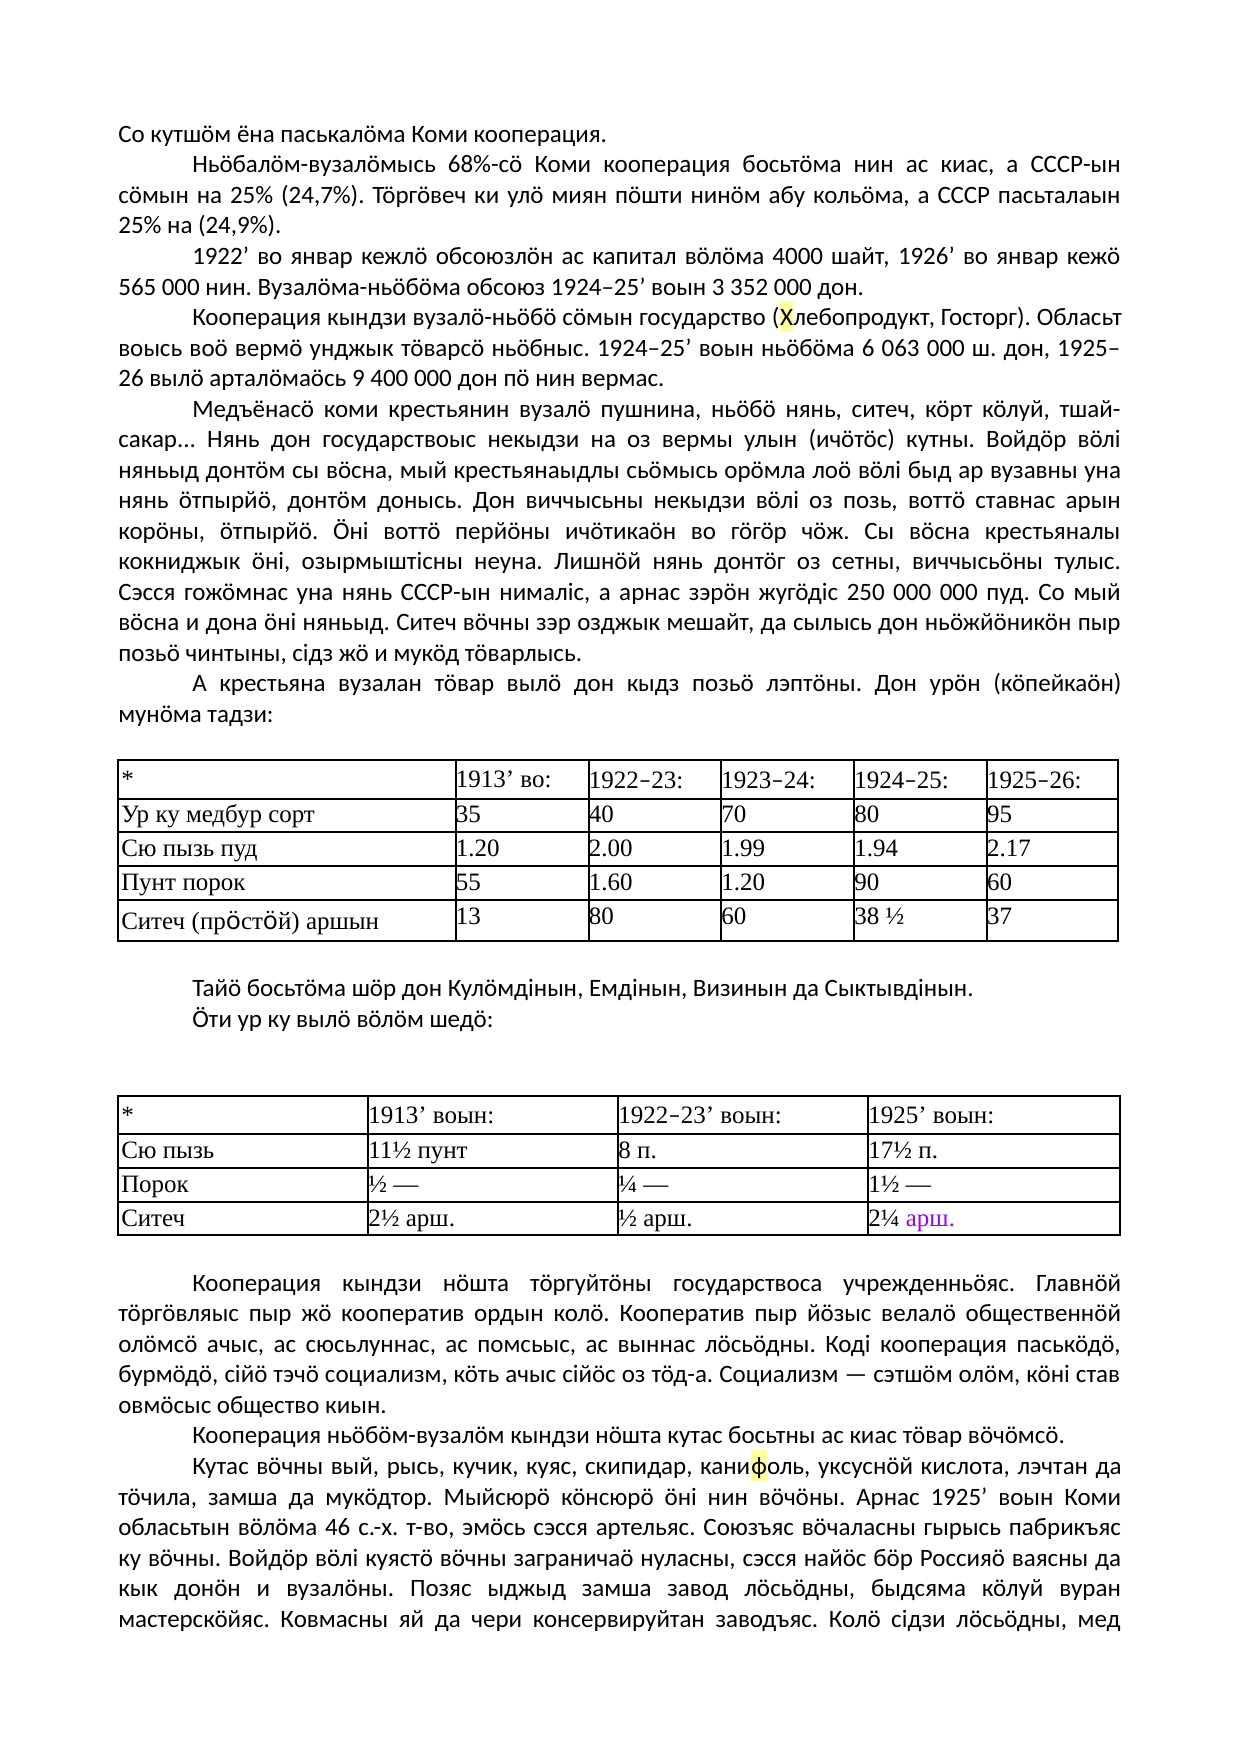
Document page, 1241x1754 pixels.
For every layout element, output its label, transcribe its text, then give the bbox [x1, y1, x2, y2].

table_cell Ситеч (прӧстӧй) аршын [119, 901, 455, 940]
table_cell Пунт порок [119, 867, 455, 899]
table_cell ½ арш. [619, 1203, 867, 1234]
text Со кутшӧм ёна паськалӧма Коми кооперация. [118, 118, 1122, 149]
text А крестьяна вузалан тӧвар вылӧ дон кыдз позьӧ лэптӧны. Дон урӧн (кӧпейкаӧн) мунӧма тадзи: [118, 667, 1122, 728]
table_cell 2¼ арш. [869, 1203, 1119, 1234]
table_cell ¼ — [619, 1169, 867, 1201]
table_cell Ситеч [119, 1203, 367, 1234]
table_cell 60 [722, 901, 853, 940]
table_header 1923–24: [722, 761, 853, 797]
table_cell 60 [988, 867, 1117, 899]
table_cell 1.94 [855, 833, 986, 865]
table_header 1913ʼ во: [457, 761, 588, 797]
table_header 1922–23ʼ воын: [619, 1097, 867, 1133]
table_cell 37 [988, 901, 1117, 940]
table_header * [119, 761, 455, 797]
text Тайӧ босьтӧма шӧр дон Кулӧмдінын, Емдінын, Визинын да Сыктывдінын. [118, 973, 1122, 1003]
table_cell 1.20 [457, 833, 588, 865]
table_cell 80 [855, 800, 986, 831]
table_cell 1.60 [590, 867, 720, 899]
table_cell 1½ — [869, 1169, 1119, 1201]
table_cell 90 [855, 867, 986, 899]
table_cell Сю пызь пуд [119, 833, 455, 865]
table_cell 55 [457, 867, 588, 899]
text Кооперация ньӧбӧм-вузалӧм кындзи нӧшта кутас босьтны ас киас тӧвар вӧчӧмсӧ. [118, 1419, 1122, 1450]
text Кооперация кындзи нӧшта тӧргуйтӧны государствоса учрежденньӧяс. Главнӧй тӧргӧвляыс пыр жӧ кооператив ордын колӧ. Кооператив пыр йӧзыс велалӧ общественнӧй олӧмсӧ ачыс, ас сюсьлуннас, ас помсьыс, ас выннас лӧсьӧдны. Коді кооперация паськӧдӧ, бурмӧдӧ, сійӧ тэчӧ социализм, кӧть ачыс сійӧс оз тӧд-а. Социализм — сэтшӧм олӧм, кӧні став овмӧсыс общество киын. [118, 1267, 1122, 1419]
table_cell 80 [590, 901, 720, 940]
table_cell ½ — [369, 1169, 617, 1201]
text Кутас вӧчны вый, рысь, кучик, куяс, скипидар, канифоль, уксуснӧй кислота, лэчтан да тӧчила, замша да мукӧдтор. Мыйсюрӧ кӧнсюрӧ ӧні нин вӧчӧны. Арнас 1925ʼ воын Коми обласьтын вӧлӧма 46 с.-х. т-во, эмӧсь сэсся артельяс. Союзъяс вӧчаласны гырысь пабрикъяс ку вӧчны. Войдӧр вӧлі куястӧ вӧчны заграничаӧ нуласны, сэсся найӧс бӧр Россияӧ ваясны да кык донӧн и вузалӧны. Позяс ыджыд замша завод лӧсьӧдны, быдсяма кӧлуй вуран мастерскӧйяс. Ковмасны яй да чери консервируйтан заводъяс. Колӧ сідзи лӧсьӧдны, мед [118, 1450, 1122, 1633]
table_cell Сю пызь [119, 1135, 367, 1167]
table_cell 70 [722, 800, 853, 831]
table_cell 40 [590, 800, 720, 831]
table_cell 11½ пунт [369, 1135, 617, 1167]
text 1922ʼ во январ кежлӧ обсоюзлӧн ас капитал вӧлӧма 4000 шайт, 1926ʼ во январ кежӧ 565 000 нин. Вузалӧма-ньӧбӧма обсоюз 1924–25ʼ воын 3 352 000 дон. [118, 240, 1122, 301]
table_header 1922–23: [590, 761, 720, 797]
table_cell 35 [457, 800, 588, 831]
text Ӧти ур ку вылӧ вӧлӧм шедӧ: [118, 1003, 1122, 1034]
table_header 1925ʼ воын: [869, 1097, 1119, 1133]
table_cell 2.00 [590, 833, 720, 865]
text Ньӧбалӧм-вузалӧмысь 68%-сӧ Коми кооперация босьтӧма нин ас киас, а СССР-ын сӧмын на 25% (24,7%). Тӧргӧвеч ки улӧ миян пӧшти нинӧм абу кольӧма, а СССР пасьталаын 25% на (24,9%). [118, 149, 1122, 240]
table_cell 2½ арш. [369, 1203, 617, 1234]
text Кооперация кындзи вузалӧ-ньӧбӧ сӧмын государство (Хлебопродукт, Госторг). Обласьт воысь воӧ вермӧ унджык тӧварсӧ ньӧбныс. 1924–25ʼ воын ньӧбӧма 6 063 000 ш. дон, 1925–26 вылӧ арталӧмаӧсь 9 400 000 дон пӧ нин вермас. [118, 301, 1122, 393]
table_cell 38 ½ [855, 901, 986, 940]
table_cell 1.99 [722, 833, 853, 865]
table_header 1925–26: [988, 761, 1117, 797]
table_cell Ур ку медбур сорт [119, 800, 455, 831]
table_cell 8 п. [619, 1135, 867, 1167]
table_cell 13 [457, 901, 588, 940]
table_cell 1.20 [722, 867, 853, 899]
table_header * [119, 1097, 367, 1133]
table_cell 95 [988, 800, 1117, 831]
text Медъёнасӧ коми крестьянин вузалӧ пушнина, ньӧбӧ нянь, ситеч, кӧрт кӧлуй, тшай-сакар... Нянь дон государствоыс некыдзи на оз вермы улын (ичӧтӧс) кутны. Войдӧр вӧлі няньыд донтӧм сы вӧсна, мый крестьянаыдлы сьӧмысь орӧмла лоӧ вӧлі быд ар вузавны уна нянь ӧтпырйӧ, донтӧм донысь. Дон виччысьны некыдзи вӧлі оз позь, воттӧ ставнас арын корӧны, ӧтпырйӧ. Ӧні воттӧ перйӧны ичӧтикаӧн во гӧгӧр чӧж. Сы вӧсна крестьяналы кокниджык ӧні, озырмыштісны неуна. Лишнӧй нянь донтӧг оз сетны, виччысьӧны тулыс. Сэсся гожӧмнас уна нянь СССР-ын нималіс, а арнас зэрӧн жугӧдіс 250 000 000 пуд. Со мый вӧсна и дона ӧні няньыд. Ситеч вӧчны зэр озджык мешайт, да сылысь дон ньӧжйӧникӧн пыр позьӧ чинтыны, сідз жӧ и мукӧд тӧварлысь. [118, 393, 1122, 667]
table_cell Порок [119, 1169, 367, 1201]
table_cell 17½ п. [869, 1135, 1119, 1167]
table_header 1924–25: [855, 761, 986, 797]
table_header 1913ʼ воын: [369, 1097, 617, 1133]
table_cell 2.17 [988, 833, 1117, 865]
